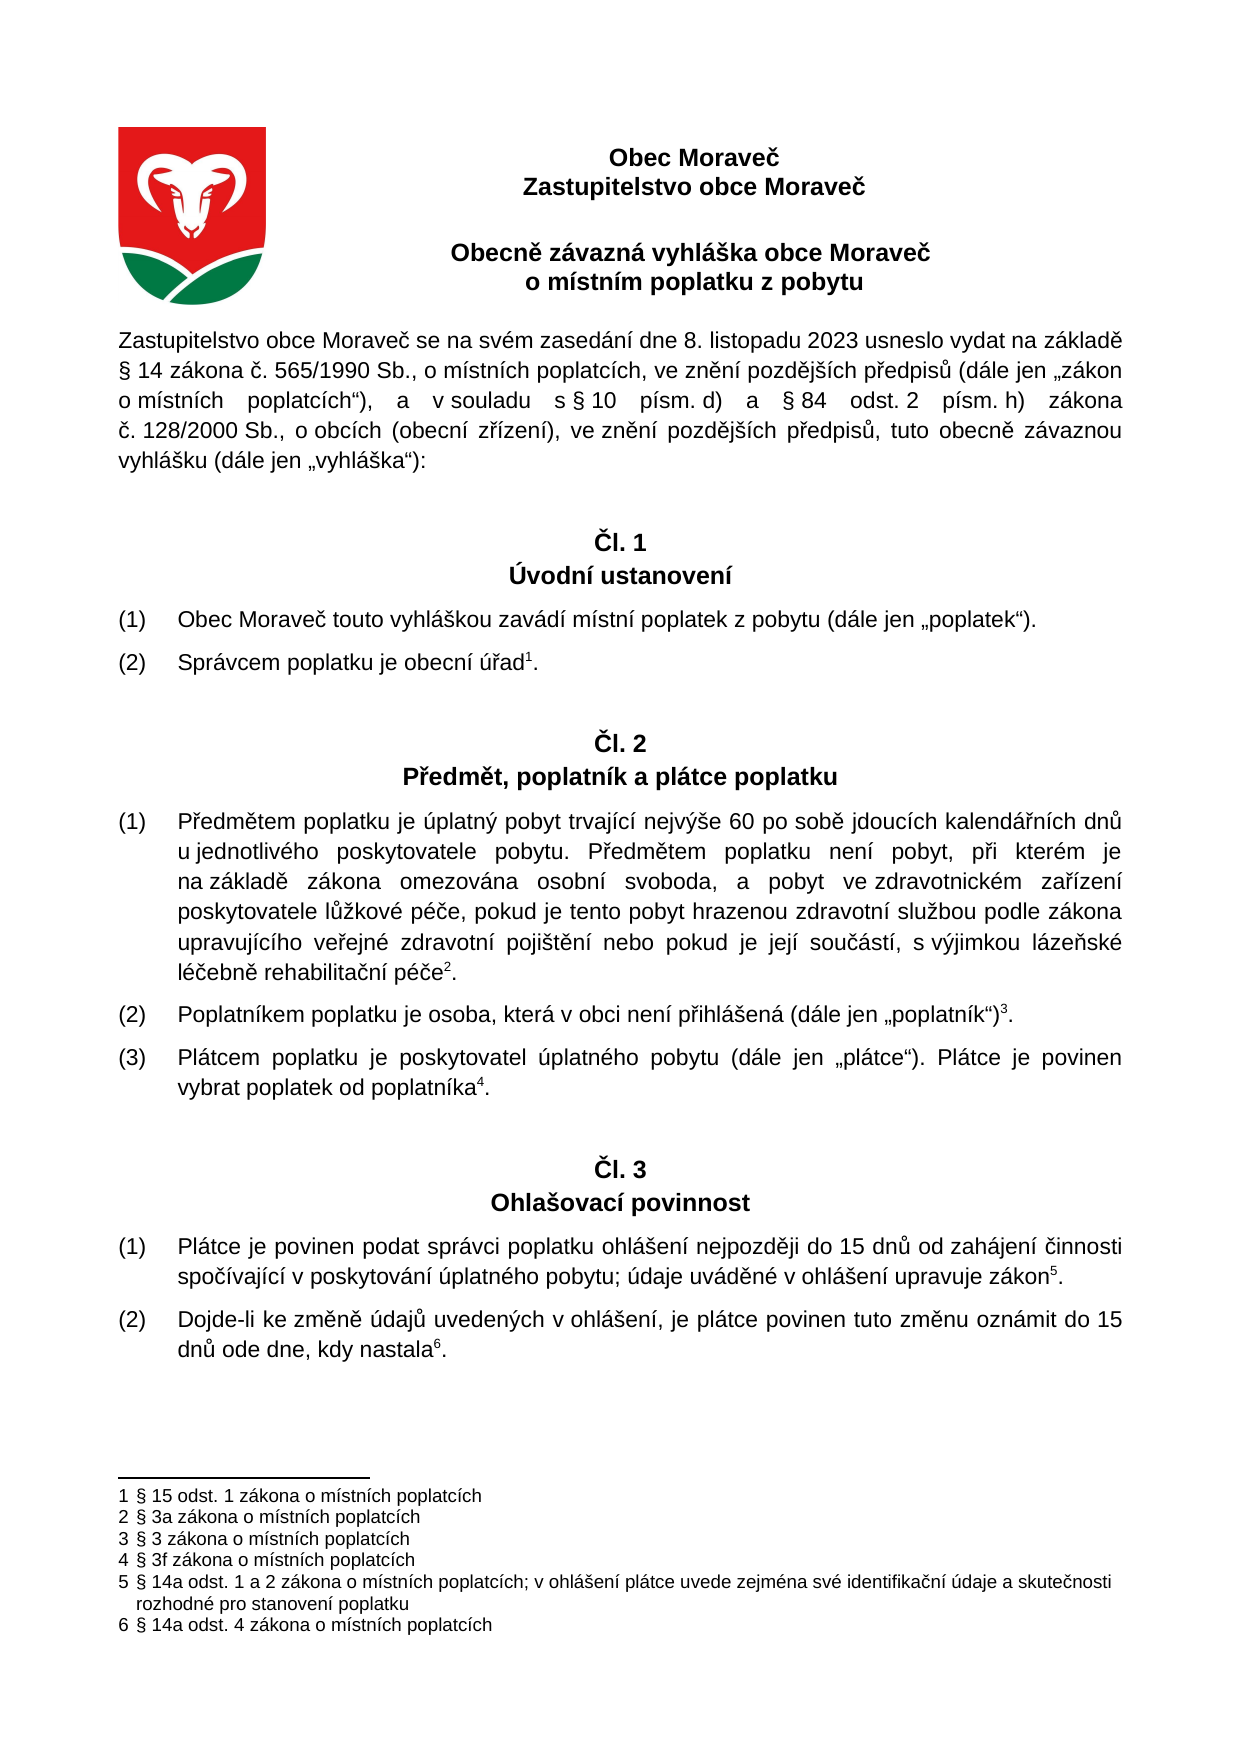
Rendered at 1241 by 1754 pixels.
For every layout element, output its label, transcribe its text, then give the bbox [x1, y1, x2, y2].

list § 3 zákona o místních poplatcích [118, 1528, 1122, 1549]
list § 14a odst. 1 a 2 zákona o místních poplatcích; v ohlášení plátce uvede zejména své identifikační údaje a skutečnosti rozhodné pro stanovení poplatku [118, 1571, 1122, 1614]
picture [118, 127, 266, 305]
list Plátcem poplatku je poskytovatel úplatného pobytu (dále jen „plátce“). Plátce je povinen vybrat poplatek od poplatníka. [118, 1044, 1122, 1101]
subtitle Čl. 1 Úvodní ustanovení [118, 528, 1122, 589]
list § 15 odst. 1 zákona o místních poplatcích [118, 1484, 1122, 1506]
list Plátce je povinen podat správci poplatku ohlášení nejpozději do 15 dnů od zahájení činnosti spočívající v poskytování úplatného pobytu; údaje uváděné v ohlášení upravuje zákon. [118, 1233, 1122, 1290]
title Obec Moraveč Zastupitelstvo obce Moraveč [266, 143, 1122, 201]
list Dojde-li ke změně údajů uvedených v ohlášení, je plátce povinen tuto změnu oznámit do 15 dnů ode dne, kdy nastala. [118, 1306, 1122, 1363]
subtitle Čl. 2 Předmět, poplatník a plátce poplatku [118, 729, 1122, 791]
list Obec Moraveč touto vyhláškou zavádí místní poplatek z pobytu (dále jen „poplatek“). [118, 606, 1122, 633]
text Zastupitelstvo obce Moraveč se na svém zasedání dne 8. listopadu 2023 usneslo vydat na základě § 14 zákona č. 565/1990 Sb., o místních poplatcích, ve znění pozdějších předpisů (dále jen „zákon o místních poplatcích“), a v souladu s § 10 písm. d) a § 84 odst. 2 písm. h) zákona č. 128/2000 Sb., o obcích (obecní zřízení), ve znění pozdějších předpisů, tuto obecně závaznou vyhlášku (dále jen „vyhláška“): [118, 327, 1122, 474]
list § 14a odst. 4 zákona o místních poplatcích [118, 1614, 1122, 1635]
list Poplatníkem poplatku je osoba, která v obci není přihlášená (dále jen „poplatník“). [118, 1001, 1122, 1028]
list § 3a zákona o místních poplatcích [118, 1506, 1122, 1528]
list Správcem poplatku je obecní úřad. [118, 649, 1122, 675]
subtitle Čl. 3 Ohlašovací povinnost [118, 1154, 1122, 1216]
subtitle Obecně závazná vyhláška obce Moraveč o místním poplatku z pobytu [266, 238, 1122, 295]
list Předmětem poplatku je úplatný pobyt trvající nejvýše 60 po sobě jdoucích kalendářních dnů u jednotlivého poskytovatele pobytu. Předmětem poplatku není pobyt, při kterém je na základě zákona omezována osobní svoboda, a pobyt ve zdravotnickém zařízení poskytovatele lůžkové péče, pokud je tento pobyt hrazenou zdravotní službou podle zákona upravujícího veřejné zdravotní pojištění nebo pokud je její součástí, s výjimkou lázeňské léčebně rehabilitační péče. [118, 808, 1122, 985]
list § 3f zákona o místních poplatcích [118, 1549, 1122, 1571]
